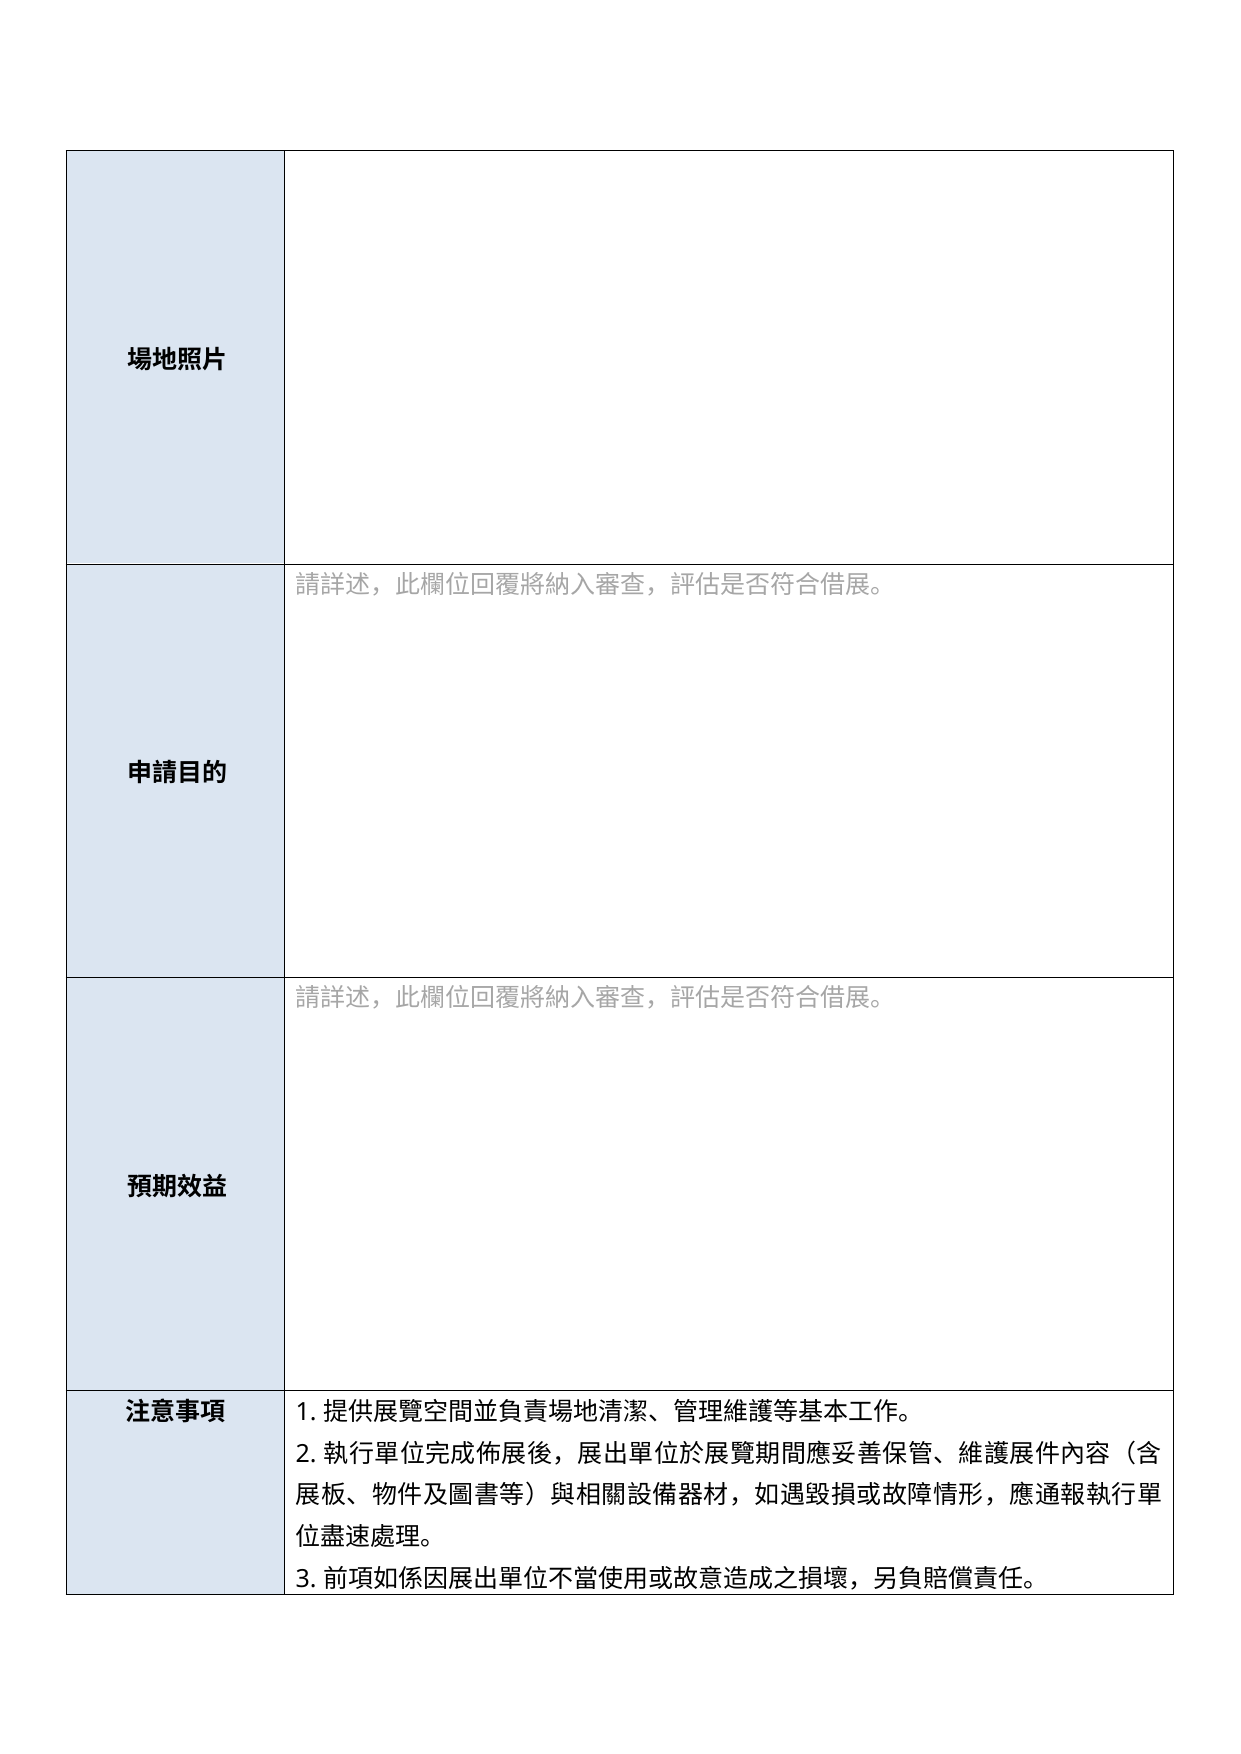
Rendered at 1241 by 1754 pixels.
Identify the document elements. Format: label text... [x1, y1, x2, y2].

table_cell 預期效益 [67, 978, 284, 1390]
table_cell 申請目的 [67, 565, 284, 977]
table_cell 請詳述，此欄位回覆將納入審查，評估是否符合借展。 [285, 978, 1173, 1390]
table_cell 場地照片 [67, 151, 284, 563]
table_cell [285, 151, 1173, 563]
table_cell 請詳述，此欄位回覆將納入審查，評估是否符合借展。 [285, 565, 1173, 977]
table_cell 1. 提供展覽空間並負責場地清潔、管理維護等基本工作。 2. 執行單位完成佈展後，展出單位於展覽期間應妥善保管、維護展件內容（含展板、物件及圖書等）與相關設備器材，如遇毀損或故障情形，應通報執行單位盡速處理。 3. 前項如係因展出單位不當使用或故意造成之損壞，另負賠償責任。 [285, 1391, 1173, 1594]
table_cell 注意事項 [67, 1391, 284, 1594]
